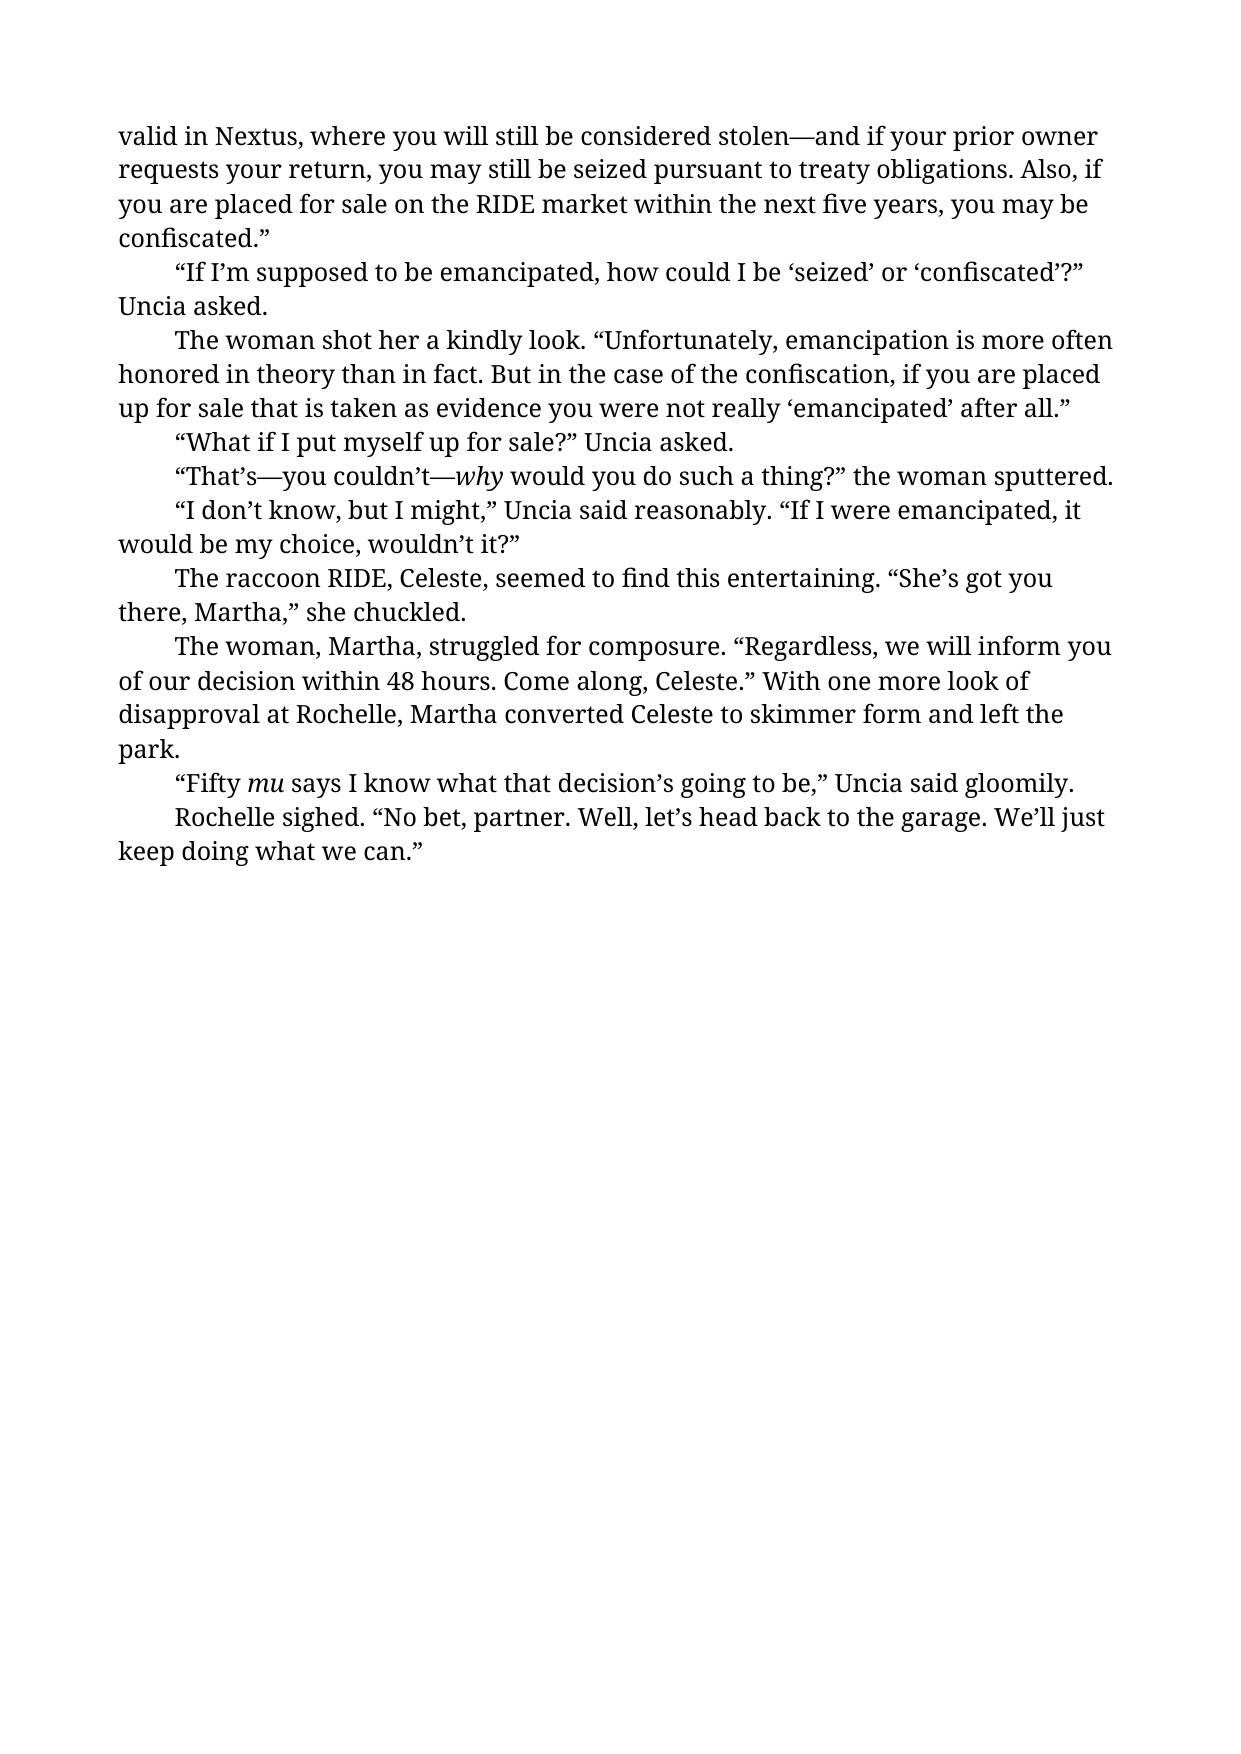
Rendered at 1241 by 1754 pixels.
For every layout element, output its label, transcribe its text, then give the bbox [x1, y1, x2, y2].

text “That’s—you couldn’t—why would you do such a thing?” the woman sputtered. [118, 459, 1122, 493]
text Rochelle sighed. “No bet, partner. Well, let’s head back to the garage. We’ll just keep doing what we can.” [118, 799, 1122, 867]
text The woman shot her a kindly look. “Unfortunately, emancipation is more often honored in theory than in fact. But in the case of the confiscation, if you are placed up for sale that is taken as evidence you were not really ‘emancipated’ after all.” [118, 322, 1122, 425]
text valid in Nextus, where you will still be considered stolen—and if your prior owner requests your return, you may still be seized pursuant to treaty obligations. Also, if you are placed for sale on the RIDE market within the next five years, you may be confiscated.” [118, 118, 1122, 254]
text “If I’m supposed to be emancipated, how could I be ‘seized’ or ‘confiscated’?” Uncia asked. [118, 254, 1122, 322]
text “I don’t know, but I might,” Uncia said reasonably. “If I were emancipated, it would be my choice, wouldn’t it?” [118, 493, 1122, 561]
text The raccoon RIDE, Celeste, seemed to find this entertaining. “She’s got you there, Martha,” she chuckled. [118, 561, 1122, 629]
text The woman, Martha, struggled for composure. “Regardless, we will inform you of our decision within 48 hours. Come along, Celeste.” With one more look of disapproval at Rochelle, Martha converted Celeste to skimmer form and left the park. [118, 629, 1122, 765]
text “What if I put myself up for sale?” Uncia asked. [118, 425, 1122, 459]
text “Fifty mu says I know what that decision’s going to be,” Uncia said gloomily. [118, 765, 1122, 799]
